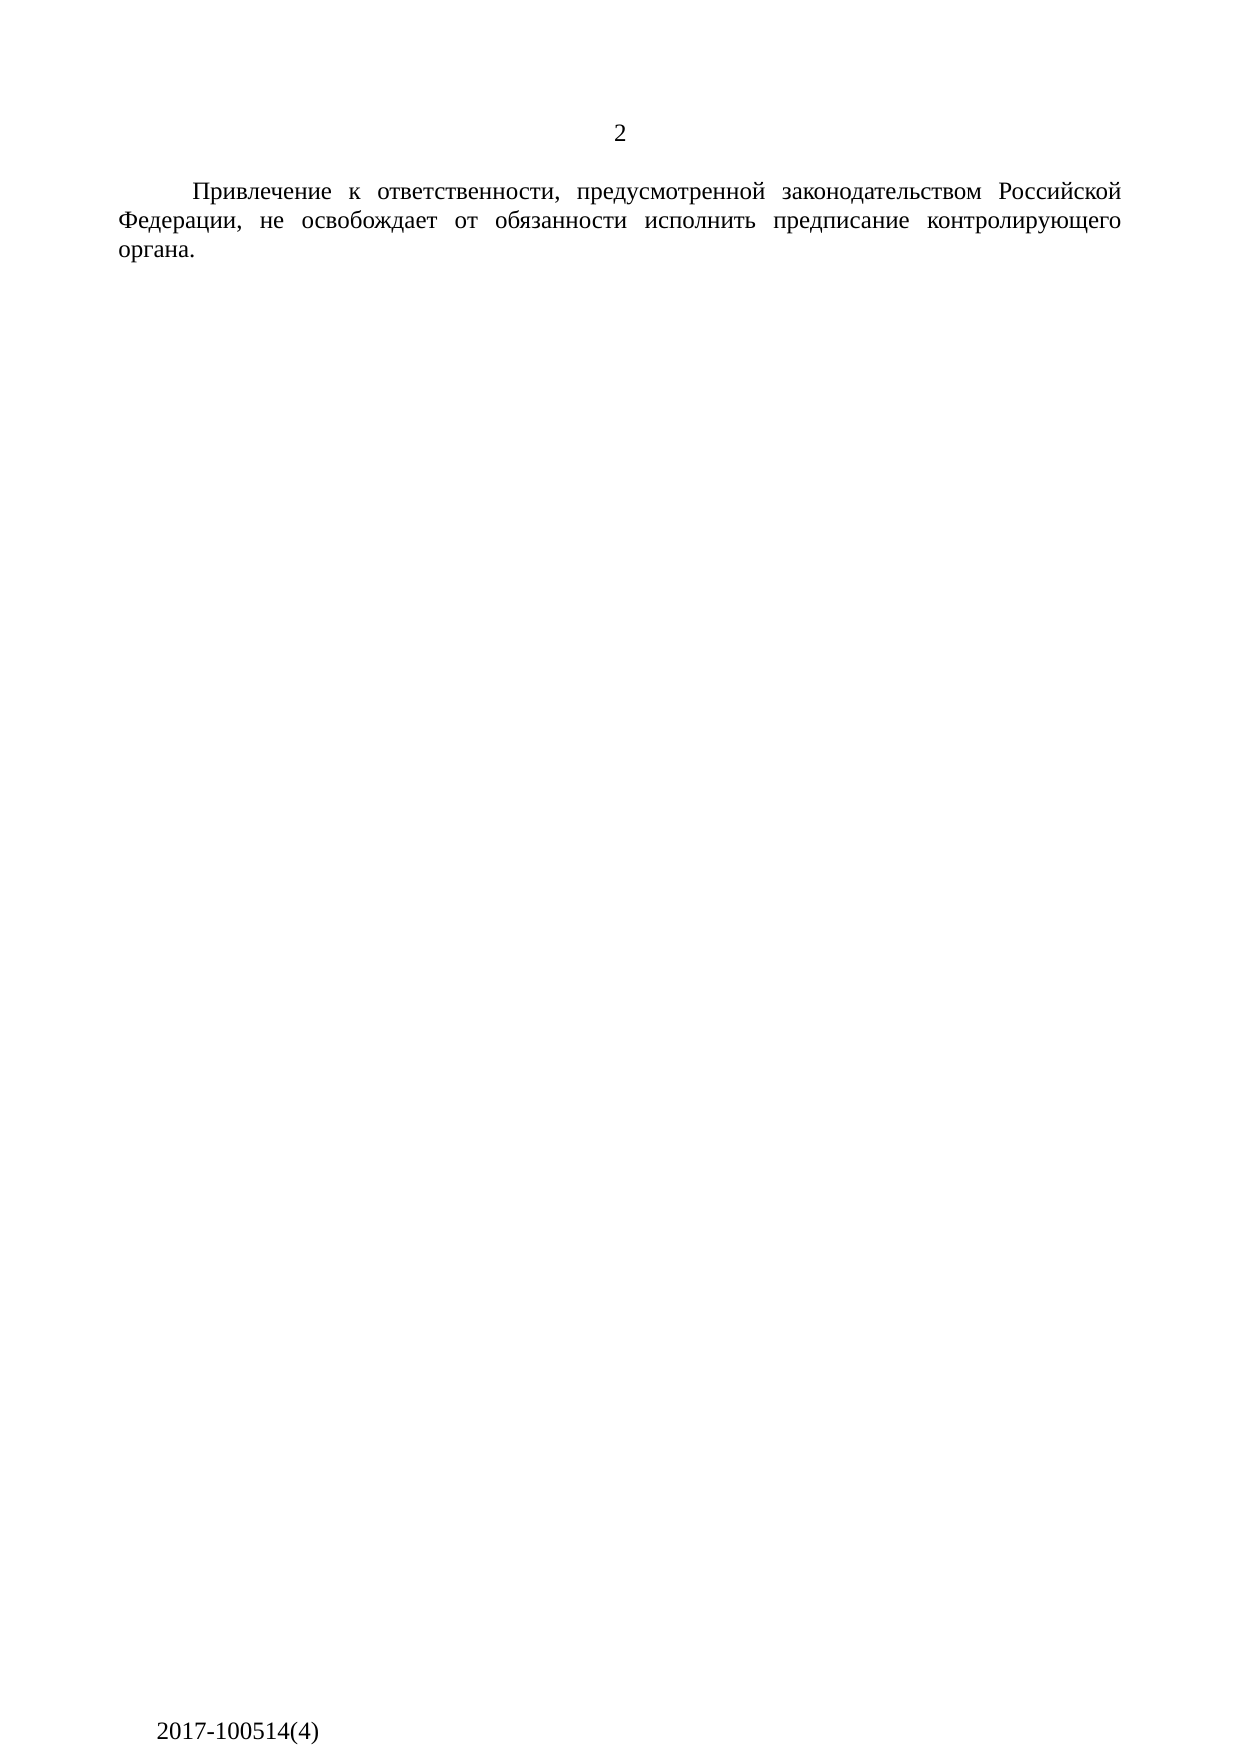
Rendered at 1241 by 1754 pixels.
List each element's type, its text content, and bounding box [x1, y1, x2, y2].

text Привлечение к ответственности, предусмотренной законодательством Российской Федерации, не освобождает от обязанности исполнить предписание контролирующего органа. [118, 176, 1122, 263]
